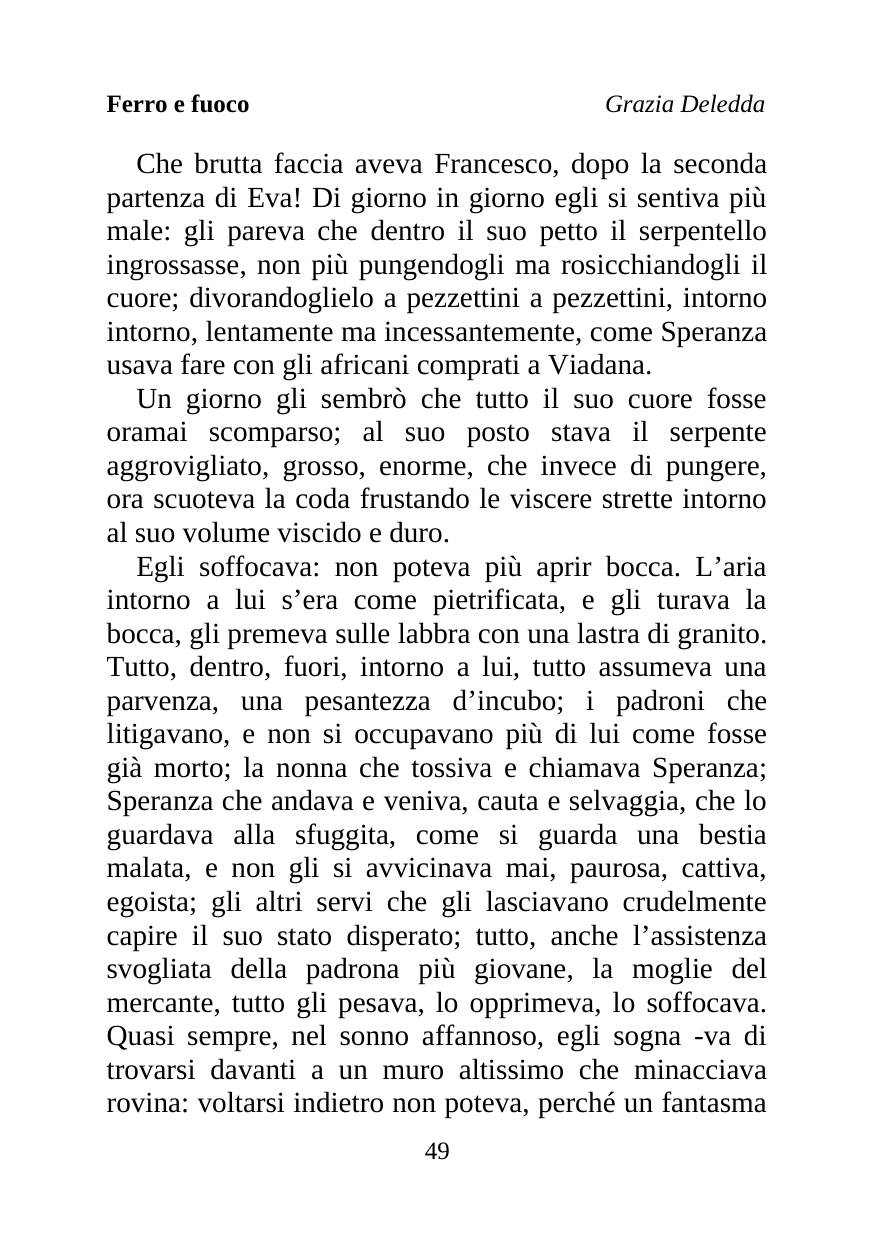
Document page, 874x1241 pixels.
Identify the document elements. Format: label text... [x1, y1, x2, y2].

text Egli soffocava: non poteva più aprir bocca. L’aria intorno a lui s’era come pietrificata, e gli turava la bocca, gli premeva sulle labbra con una lastra di granito. Tutto, dentro, fuori, intorno a lui, tutto assumeva una parvenza, una pesantezza d’incubo; i padroni che litigavano, e non si occupavano più di lui come fosse già morto; la nonna che tossiva e chiamava Speranza; Speranza che andava e veniva, cauta e selvaggia, che lo guardava alla sfuggita, come si guarda una bestia malata, e non gli si avvicinava mai, paurosa, cattiva, egoista; gli altri servi che gli lasciavano crudelmente capire il suo stato disperato; tutto, anche l’assistenza svogliata della padrona più giovane, la moglie del mercante, tutto gli pesava, lo opprimeva, lo soffocava. Quasi sempre, nel sonno affannoso, egli sogna -va di trovarsi davanti a un muro altissimo che minacciava rovina: voltarsi indietro non poteva, perché un fantasma [106, 549, 768, 1119]
text Un giorno gli sembrò che tutto il suo cuore fosse oramai scomparso; al suo posto stava il serpente aggrovigliato, grosso, enorme, che invece di pungere, ora scuoteva la coda frustando le viscere strette intorno al suo volume viscido e duro. [106, 381, 768, 549]
text Che brutta faccia aveva Francesco, dopo la seconda partenza di Eva! Di giorno in giorno egli si sentiva più male: gli pareva che dentro il suo petto il serpentello ingrossasse, non più pungendogli ma rosicchiandogli il cuore; divorandoglielo a pezzettini a pezzettini, intorno intorno, lentamente ma incessantemente, come Speranza usava fare con gli africani comprati a Viadana. [106, 146, 768, 381]
